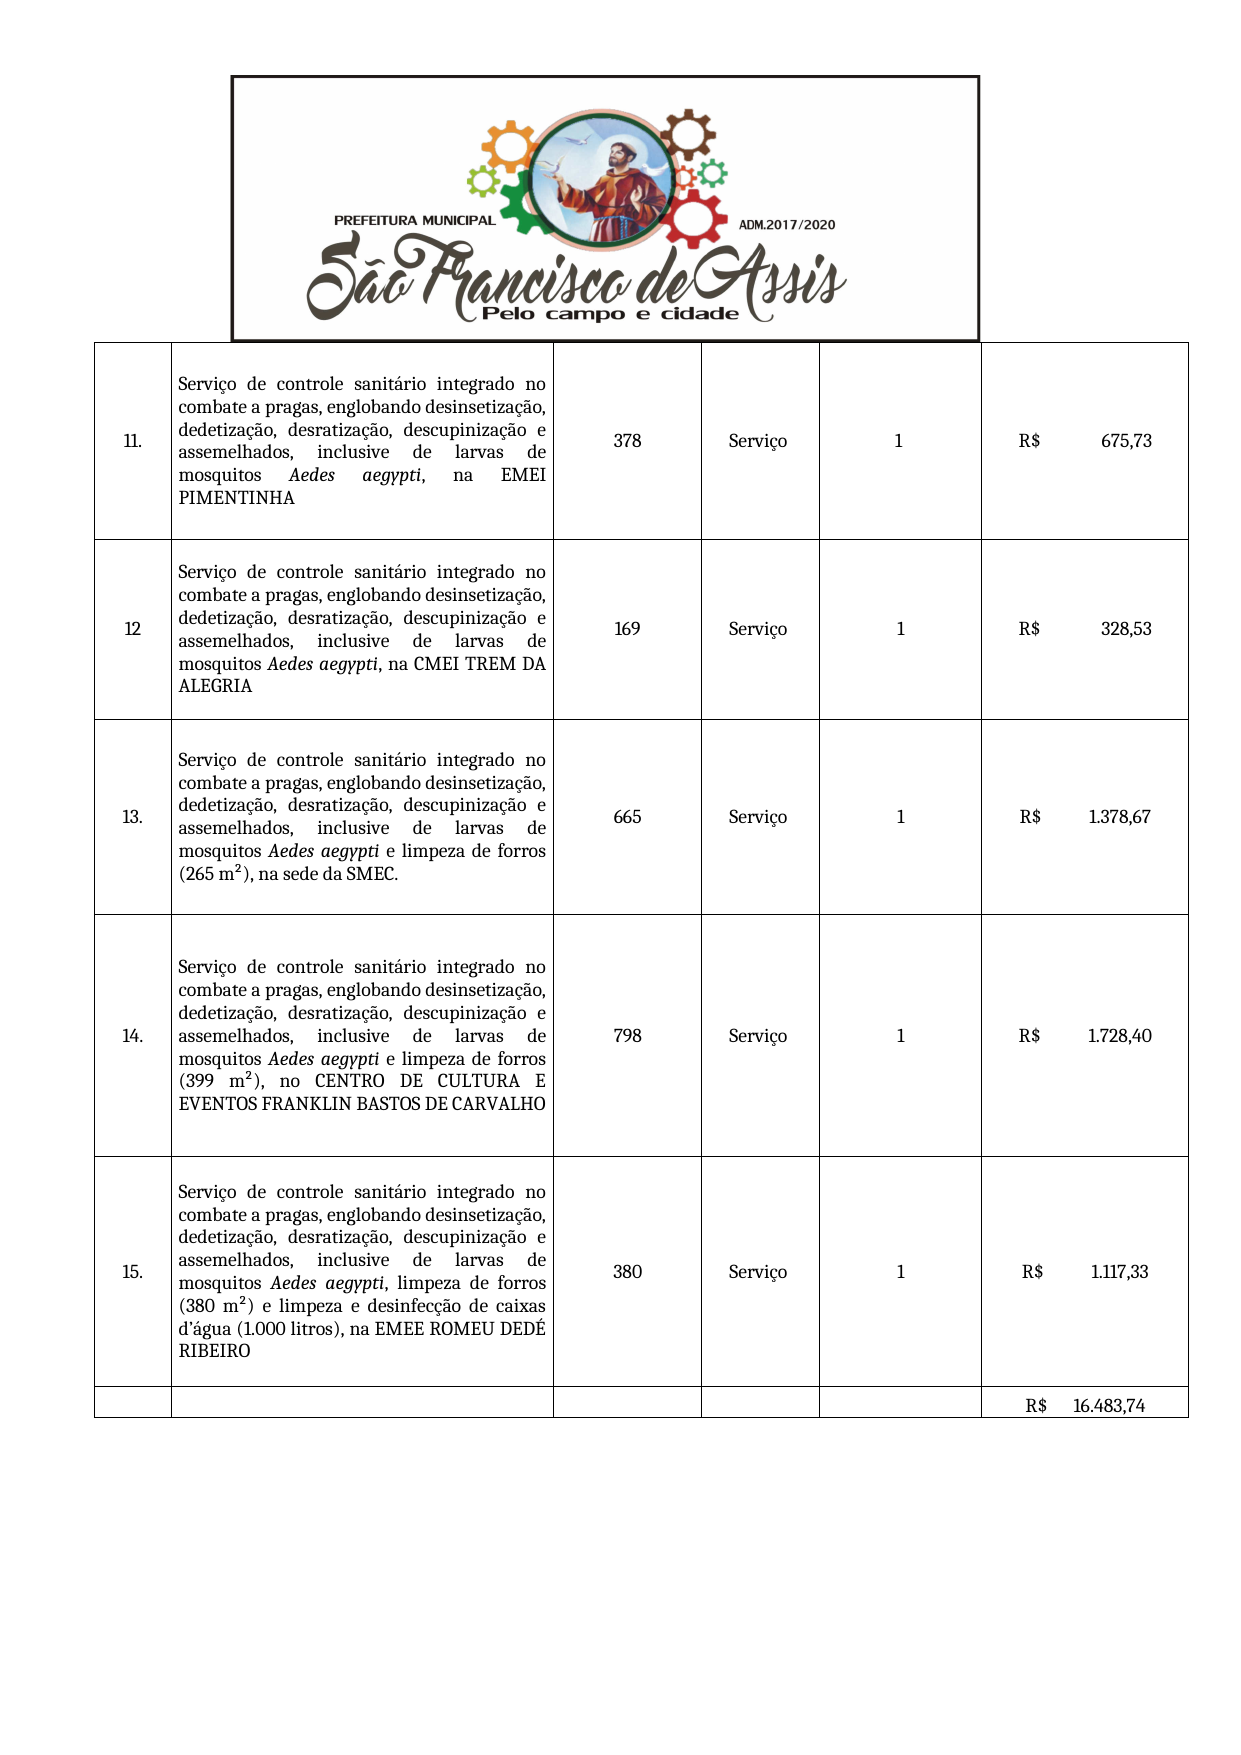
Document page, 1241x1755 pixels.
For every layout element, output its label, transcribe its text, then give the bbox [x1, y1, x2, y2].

table_cell 1 [820, 540, 981, 719]
table_cell 798 [554, 915, 701, 1156]
table_cell 169 [554, 540, 701, 719]
table_cell [95, 1387, 171, 1417]
table_cell R$ 328,53 [982, 540, 1188, 719]
table_cell R$ 1.117,33 [982, 1157, 1188, 1386]
table_cell [554, 1387, 701, 1417]
table_cell [172, 1387, 553, 1417]
table_cell 1 [820, 915, 981, 1156]
table_cell 378 [554, 343, 701, 539]
table_cell 1 [820, 720, 981, 914]
table_cell 11. [95, 343, 171, 539]
table_cell Serviço de controle sanitário integrado no combate a pragas, englobando desinsetização, dedetização, desratização, descupinização e assemelhados, inclusive de larvas de mosquitos Aedes aegypti, na CMEI TREM DA ALEGRIA [172, 540, 553, 719]
table_cell 13. [95, 720, 171, 914]
table_cell Serviço [702, 540, 819, 719]
table_cell 380 [554, 1157, 701, 1386]
table_cell Serviço [702, 915, 819, 1156]
table_cell Serviço [702, 343, 819, 539]
table_cell Serviço de controle sanitário integrado no combate a pragas, englobando desinsetização, dedetização, desratização, descupinização e assemelhados, inclusive de larvas de mosquitos Aedes aegypti e limpeza de forros (265 m²), na sede da SMEC. [172, 720, 553, 914]
table_cell R$ 16.483,74 [982, 1387, 1188, 1417]
table_cell Serviço de controle sanitário integrado no combate a pragas, englobando desinsetização, dedetização, desratização, descupinização e assemelhados, inclusive de larvas de mosquitos Aedes aegypti e limpeza de forros (399 m²), no CENTRO DE CULTURA E EVENTOS FRANKLIN BASTOS DE CARVALHO [172, 915, 553, 1156]
table_cell R$ 1.378,67 [982, 720, 1188, 914]
table_cell 665 [554, 720, 701, 914]
table_cell Serviço de controle sanitário integrado no combate a pragas, englobando desinsetização, dedetização, desratização, descupinização e assemelhados, inclusive de larvas de mosquitos Aedes aegypti, na EMEI PIMENTINHA [172, 343, 553, 539]
table_cell Serviço [702, 720, 819, 914]
table_cell R$ 675,73 [982, 343, 1188, 539]
table_cell [820, 1387, 981, 1417]
table_cell 12 [95, 540, 171, 719]
table_cell Serviço [702, 1157, 819, 1386]
table_cell Serviço de controle sanitário integrado no combate a pragas, englobando desinsetização, dedetização, desratização, descupinização e assemelhados, inclusive de larvas de mosquitos Aedes aegypti, limpeza de forros (380 m²) e limpeza e desinfecção de caixas d’água (1.000 litros), na EMEE ROMEU DEDÉ RIBEIRO [172, 1157, 553, 1386]
table_cell 15. [95, 1157, 171, 1386]
table_cell [702, 1387, 819, 1417]
table_cell 1 [820, 1157, 981, 1386]
table_cell 14. [95, 915, 171, 1156]
table_cell R$ 1.728,40 [982, 915, 1188, 1156]
table_cell 1 [820, 343, 981, 539]
